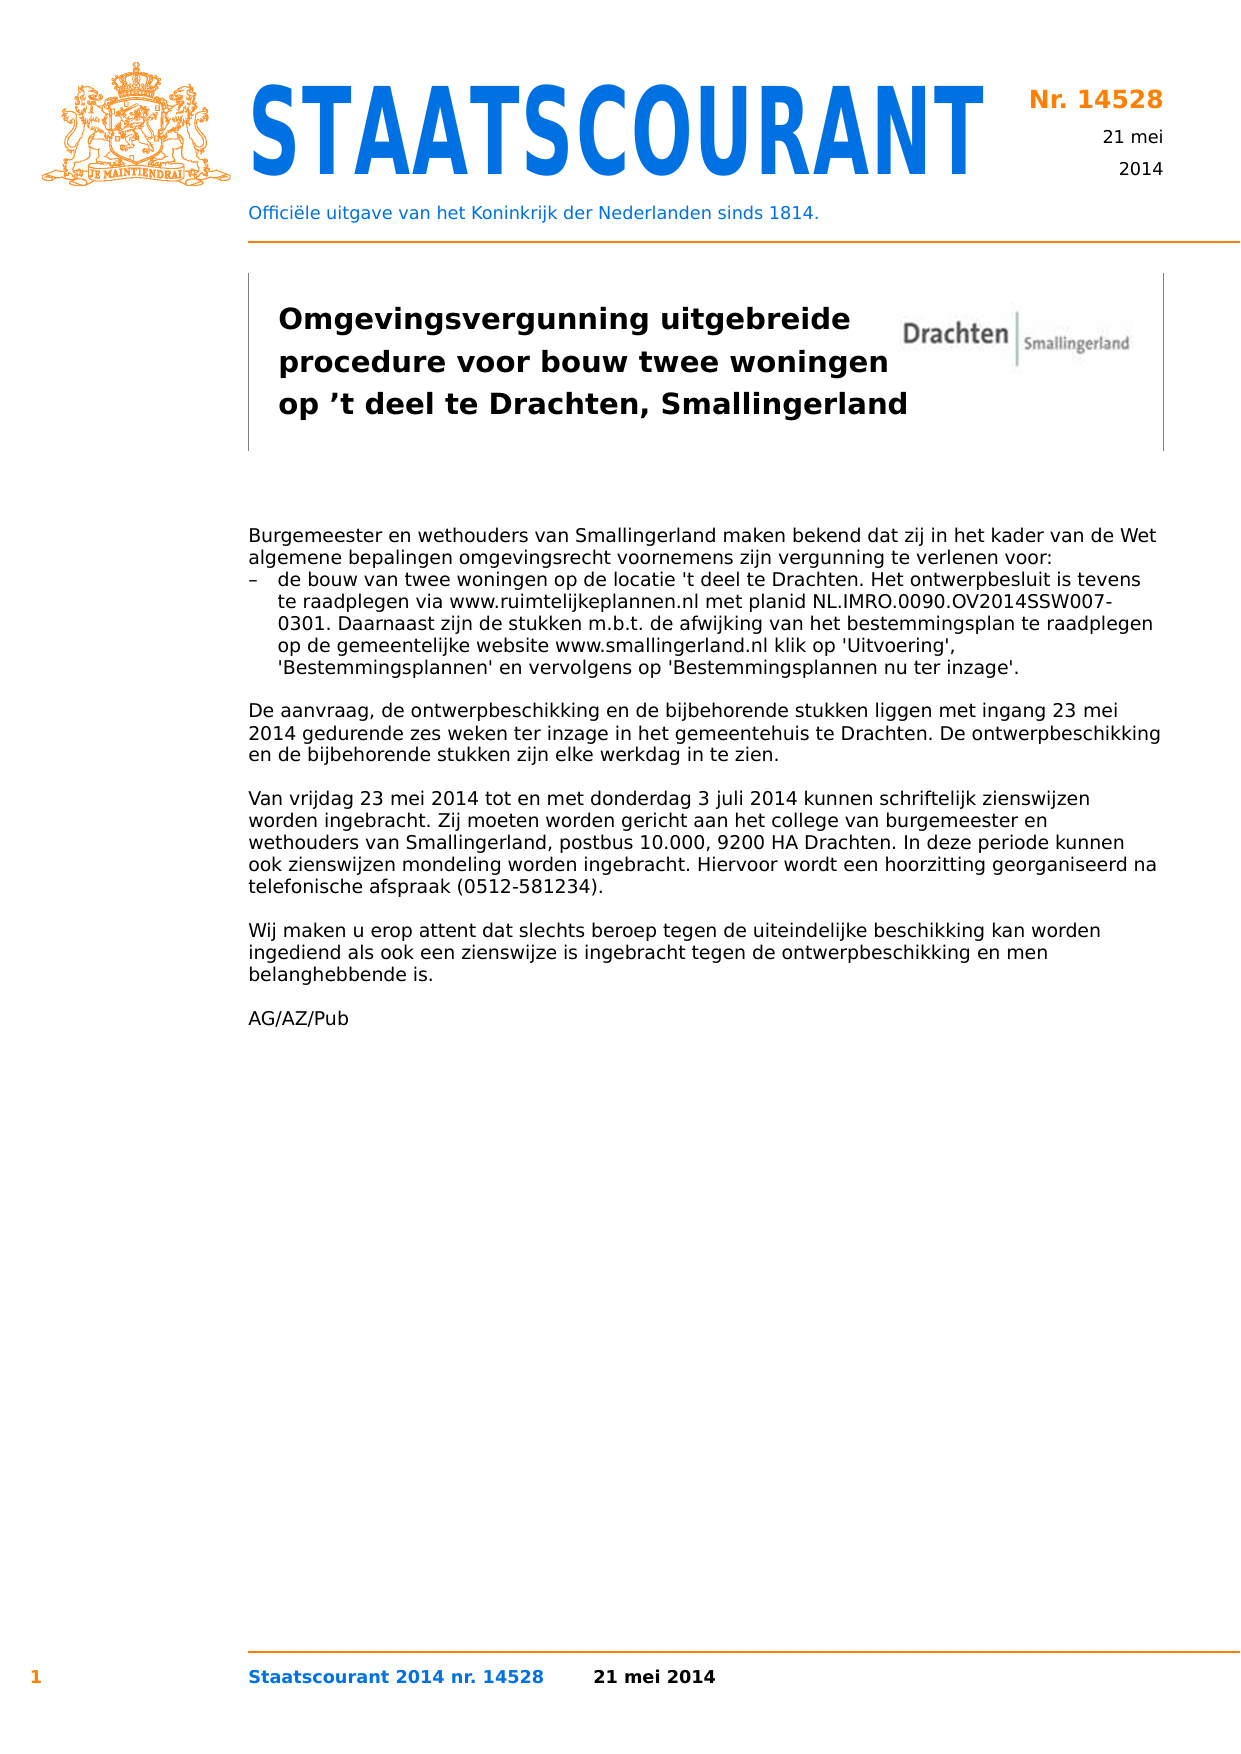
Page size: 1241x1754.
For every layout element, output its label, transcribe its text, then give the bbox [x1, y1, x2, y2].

table_cell 2014 [998, 153, 1240, 203]
picture [897, 302, 1134, 374]
table_cell Officiële uitgave van het Koninkrijk der Nederlanden sinds 1814. [248, 203, 1240, 241]
subtitle Omgevingsvergunning uitgebreide procedure voor bouw twee woningen op ’t deel te Drachten, Smallingerland [249, 273, 1163, 451]
picture [41, 62, 231, 186]
text – de bouw van twee woningen op de locatie 't deel te Drachten. Het ontwerpbesluit is tevens te raadplegen via www.ruimtelijkeplannen.nl met planid NL.IMRO.0090.OV2014SSW007-0301. Daarnaast zijn de stukken m.b.t. de afwijking van het bestemmingsplan te raadplegen op de gemeentelijke website www.smallingerland.nl klik op 'Uitvoering', 'Bestemmingsplannen' en vervolgens op 'Bestemmingsplannen nu ter inzage'. [248, 569, 1163, 678]
text AG/AZ/Pub [248, 1008, 1163, 1030]
text De aanvraag, de ontwerpbeschikking en de bijbehorende stukken liggen met ingang 23 mei 2014 gedurende zes weken ter inzage in het gemeentehuis te Drachten. De ontwerpbeschikking en de bijbehorende stukken zijn elke werkdag in te zien. [248, 700, 1163, 766]
table_header STAATSCOURANT [248, 62, 998, 203]
text Van vrijdag 23 mei 2014 tot en met donderdag 3 juli 2014 kunnen schriftelijk zienswijzen worden ingebracht. Zij moeten worden gericht aan het college van burgemeester en wethouders van Smallingerland, postbus 10.000, 9200 HA Drachten. In deze periode kunnen ook zienswijzen mondeling worden ingebracht. Hiervoor wordt een hoorzitting georganiseerd na telefonische afspraak (0512-581234). [248, 788, 1163, 898]
table_header Nr. 14528 [998, 62, 1240, 121]
table_cell 21 mei [998, 121, 1240, 153]
table_header [25, 62, 248, 241]
text Wij maken u erop attent dat slechts beroep tegen de uiteindelijke beschikking kan worden ingediend als ook een zienswijze is ingebracht tegen de ontwerpbeschikking en men belanghebbende is. [248, 920, 1163, 986]
text Burgemeester en wethouders van Smallingerland maken bekend dat zij in het kader van de Wet algemene bepalingen omgevingsrecht voornemens zijn vergunning te verlenen voor: [248, 525, 1163, 569]
